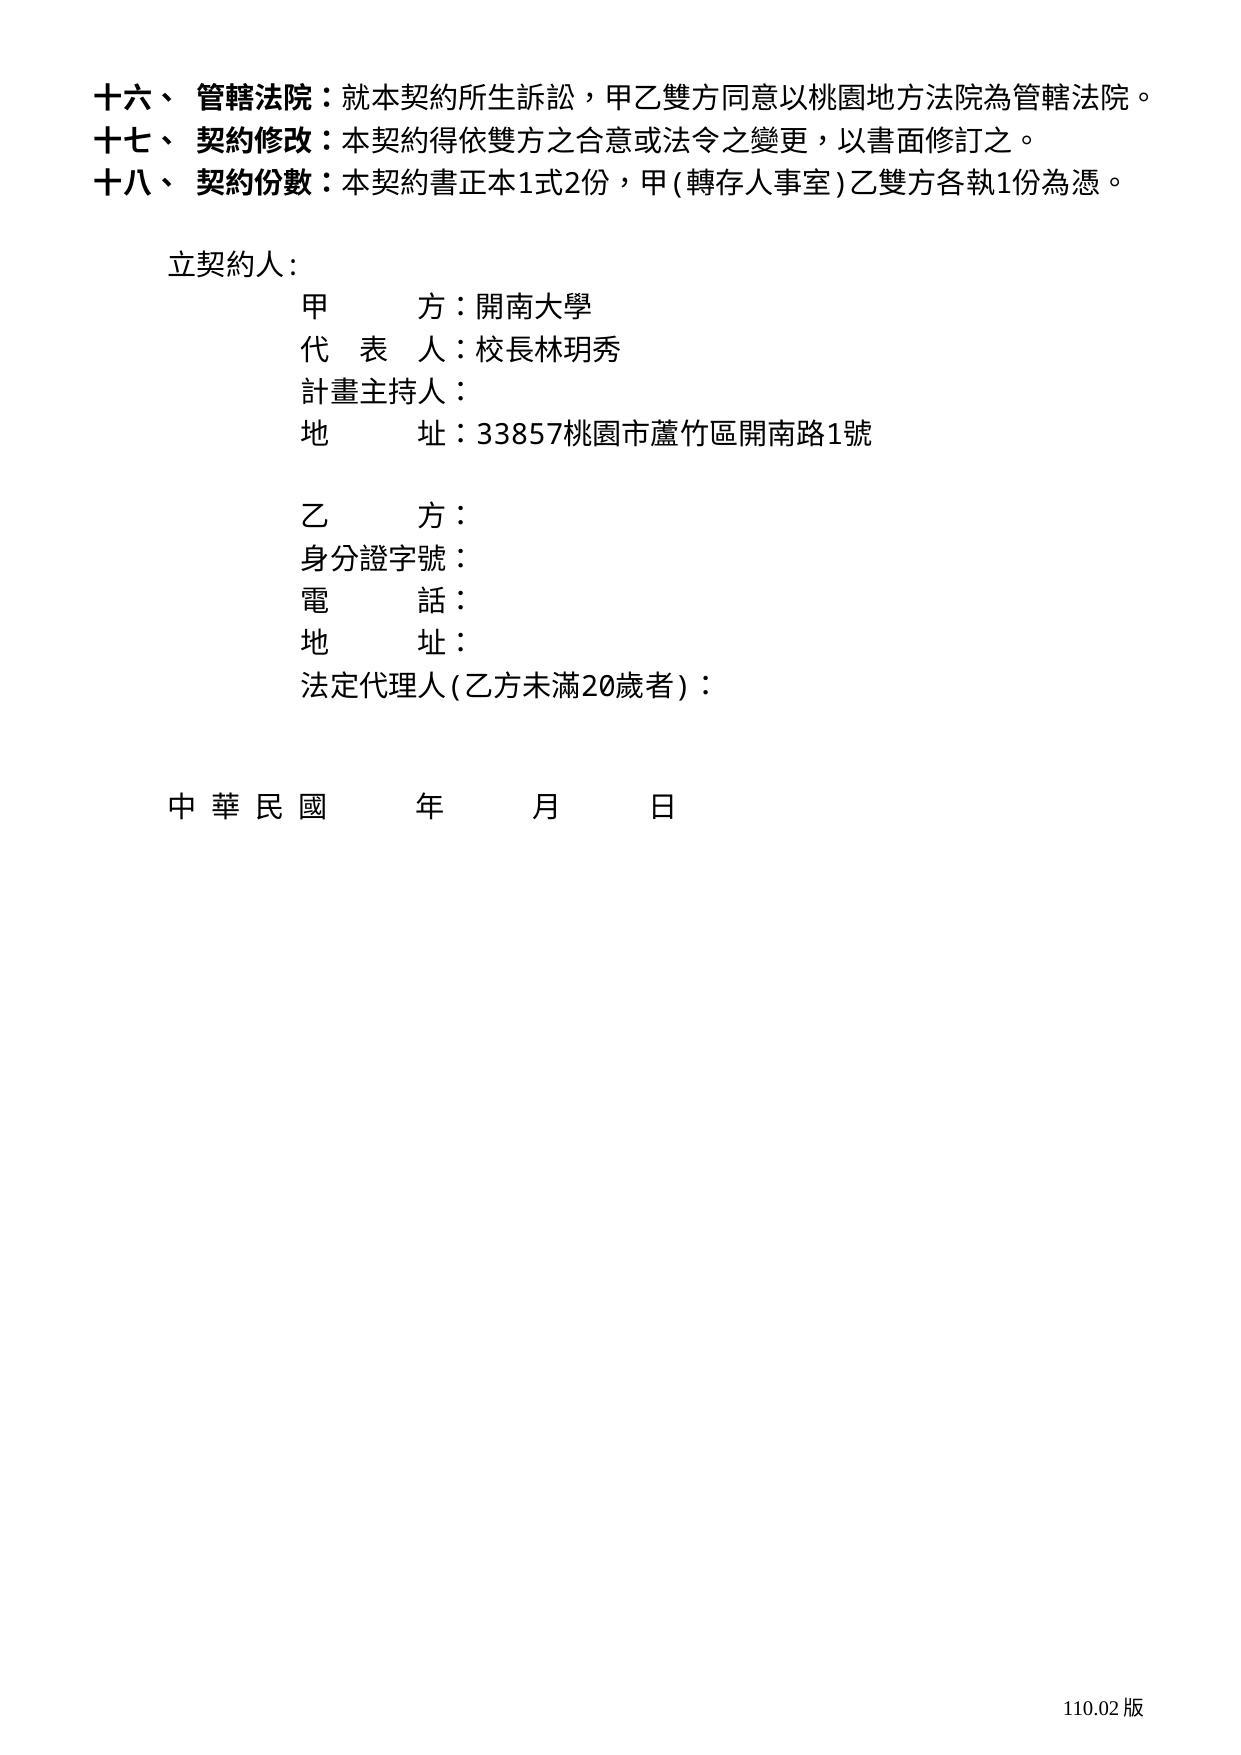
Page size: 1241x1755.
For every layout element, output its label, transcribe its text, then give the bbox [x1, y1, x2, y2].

text 中 華 民 國 年 月 日 [167, 784, 1144, 826]
text 法定代理人(乙方未滿20歲者)： [301, 662, 1144, 704]
text 計畫主持人： [301, 369, 1144, 411]
text 十七、 契約修改：本契約得依雙方之合意或法令之變更，以書面修訂之。 [94, 117, 1144, 159]
text 電 話： [301, 578, 1144, 620]
text 立契約人: [167, 242, 1144, 284]
text 代 表 人：校長林玥秀 [301, 326, 1144, 369]
text 甲 方：開南大學 [301, 284, 1144, 326]
text 地 址： [301, 620, 1144, 662]
text 十六、 管轄法院：就本契約所生訴訟，甲乙雙方同意以桃園地方法院為管轄法院。 [94, 75, 1144, 117]
text 身分證字號： [301, 535, 1144, 578]
text 乙 方： [301, 493, 1144, 535]
text 十八、 契約份數：本契約書正本1式2份，甲(轉存人事室)乙雙方各執1份為憑。 [94, 159, 1144, 202]
text 地 址：33857桃園市蘆竹區開南路1號 [301, 411, 1144, 453]
